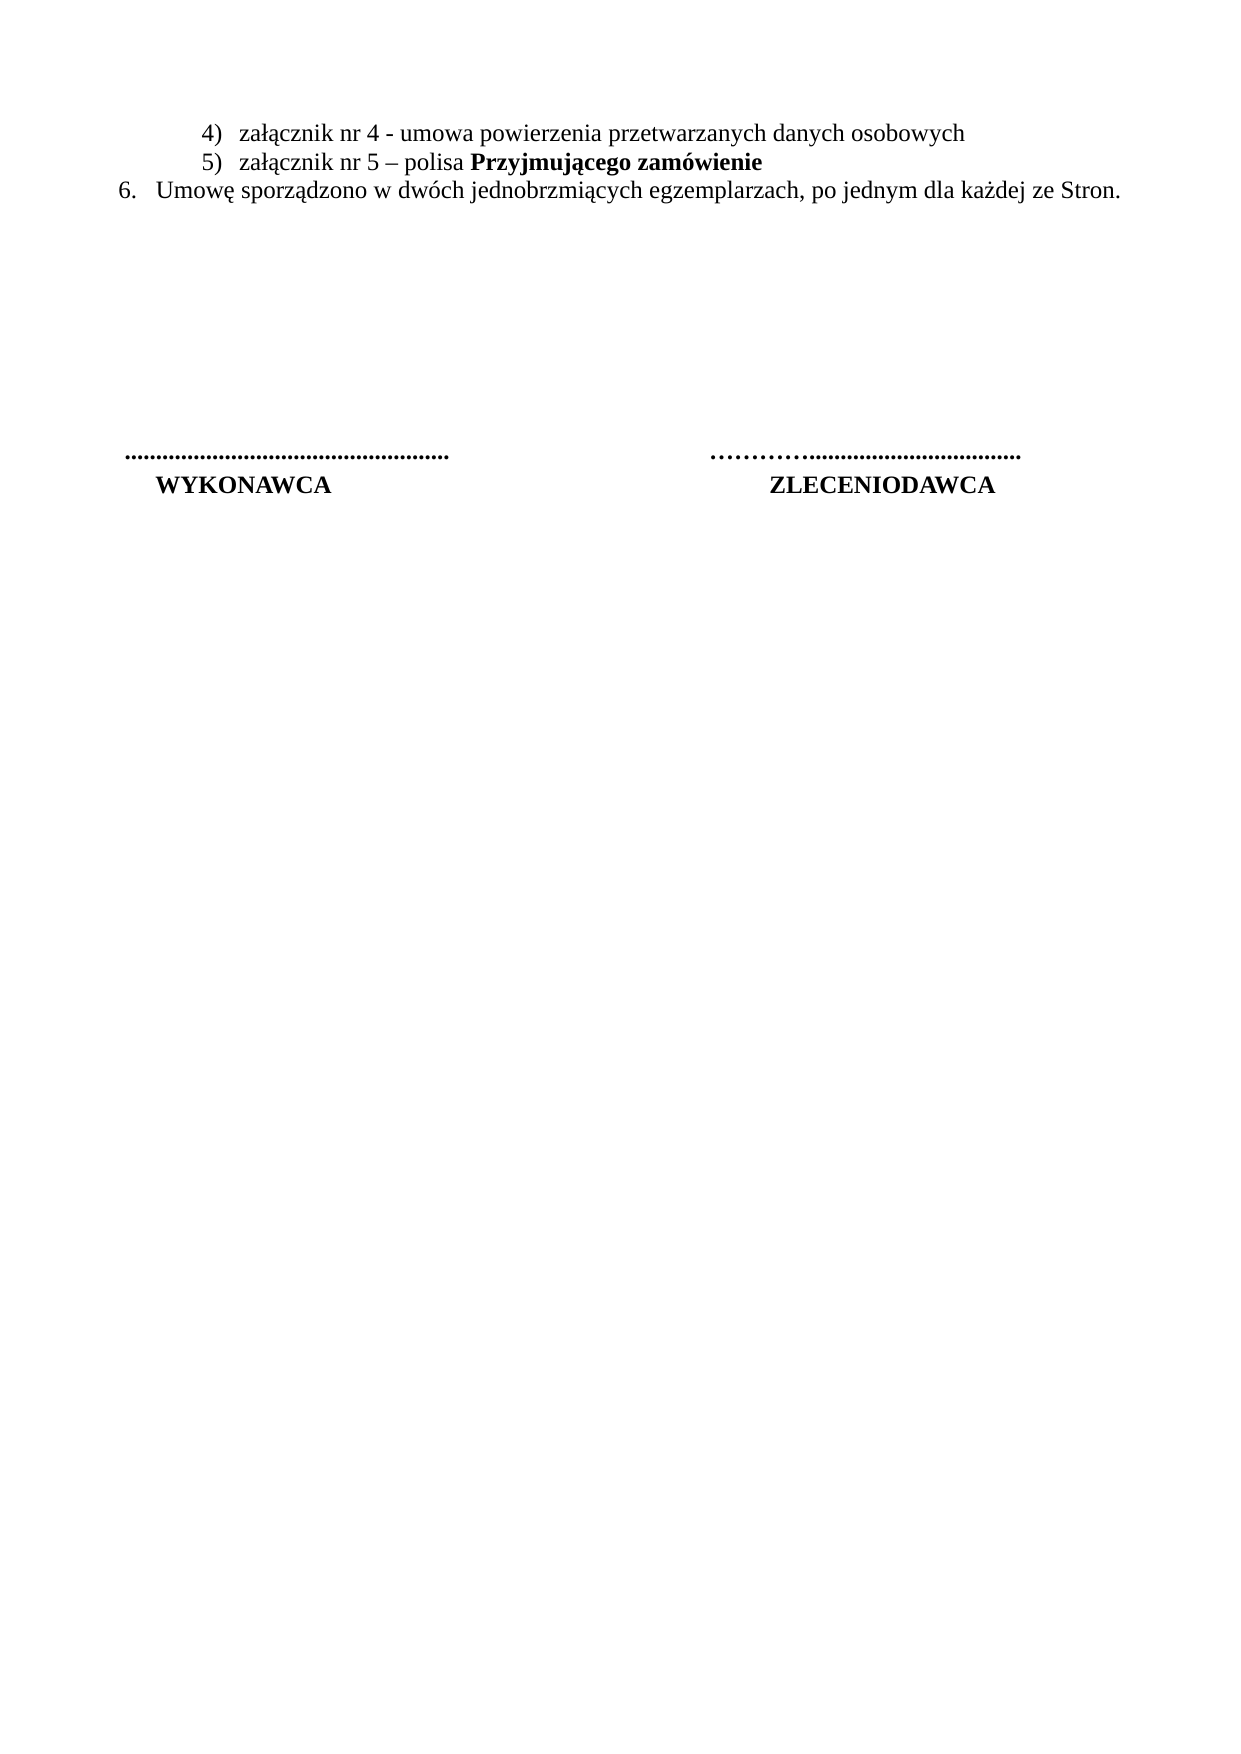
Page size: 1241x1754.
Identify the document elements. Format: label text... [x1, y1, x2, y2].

list załącznik nr 4 - umowa powierzenia przetwarzanych danych osobowych [201, 118, 1103, 147]
list załącznik nr 5 – polisa Przyjmującego zamówienie [201, 147, 1103, 176]
list Umowę sporządzono w dwóch jednobrzmiących egzemplarzach, po jednym dla każdej ze Stron. [118, 176, 1122, 204]
text WYKONAWCA ZLECENIODAWCA [118, 466, 1122, 500]
text .................................................... ………….................................. [118, 433, 1122, 466]
